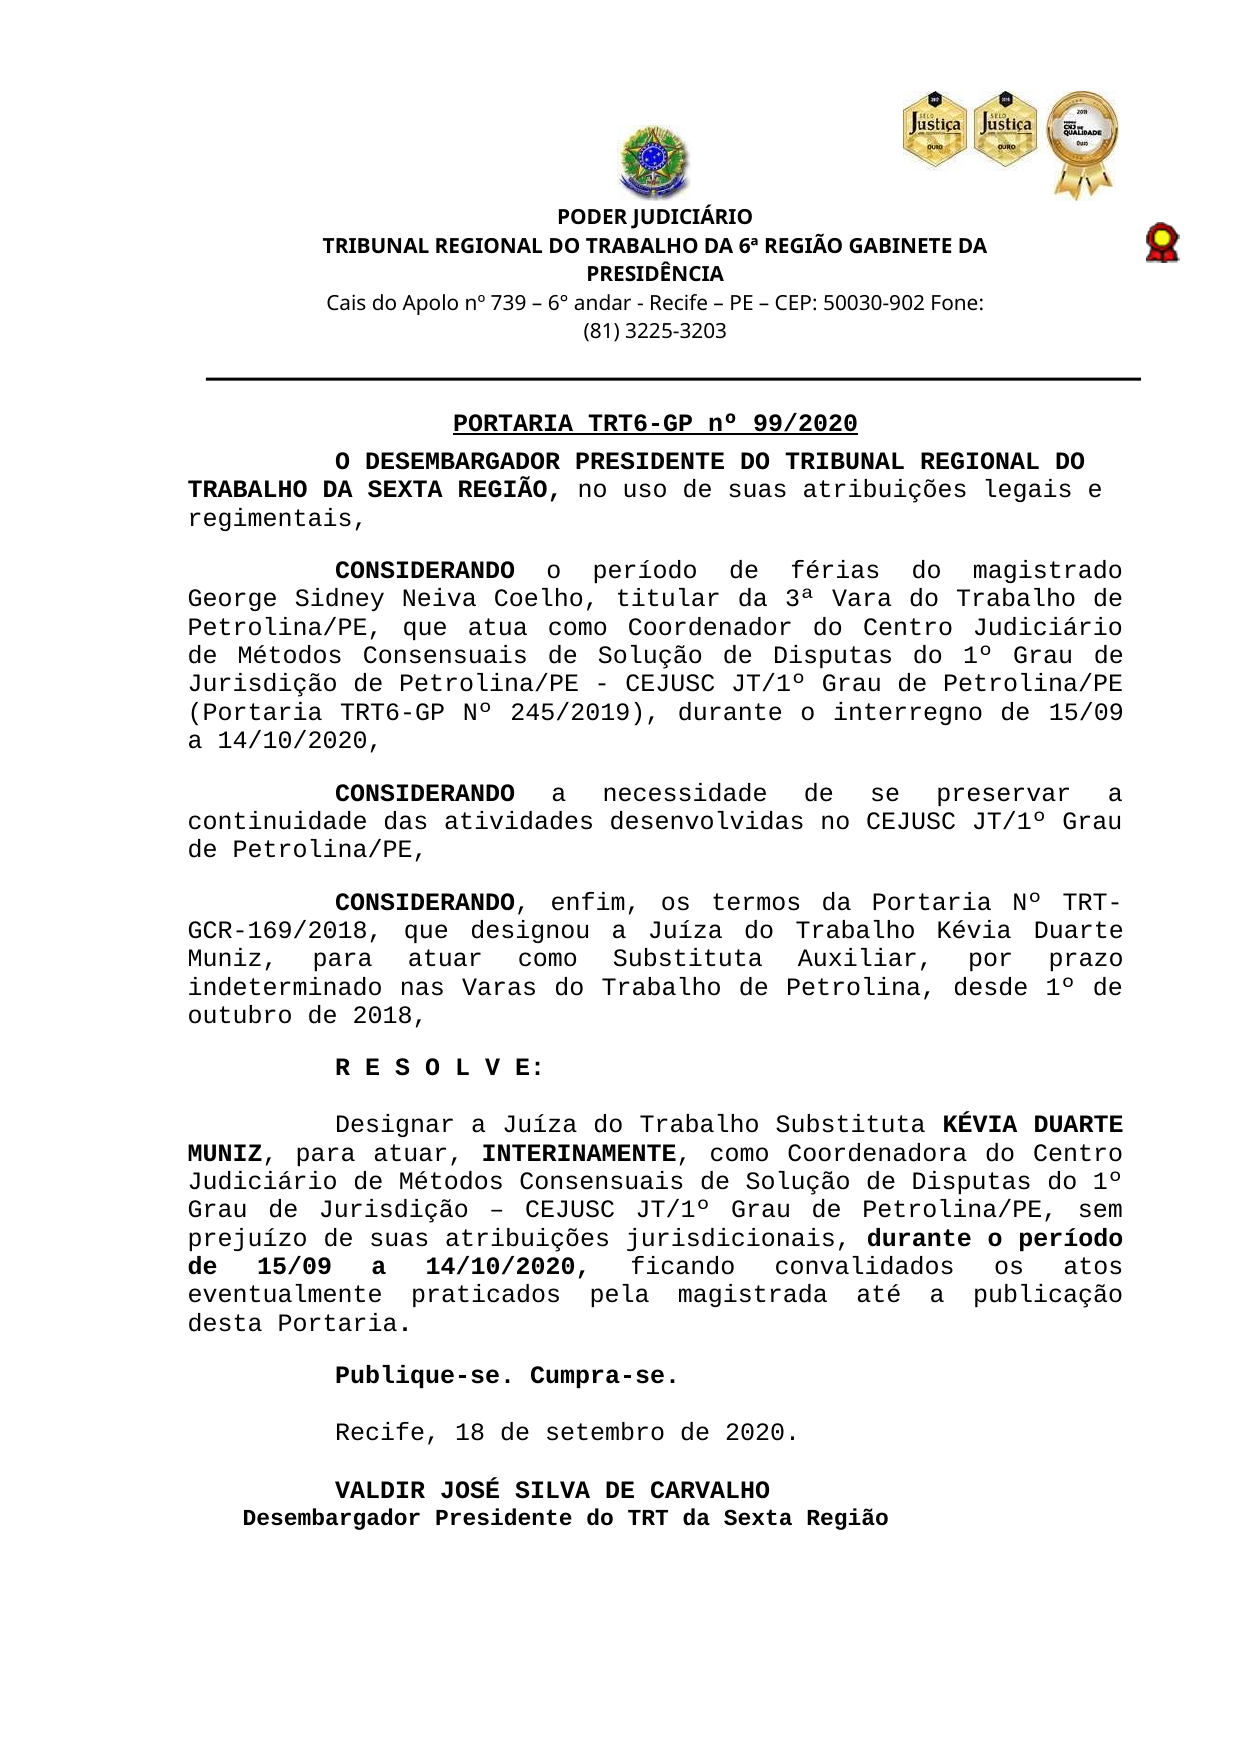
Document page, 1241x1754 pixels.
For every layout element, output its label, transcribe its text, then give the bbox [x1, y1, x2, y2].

subtitle O DESEMBARGADOR PRESIDENTE DO TRIBUNAL REGIONAL DO [335, 448, 1240, 477]
subtitle PORTARIA TRT6-GP nº 99/2020 [314, 410, 997, 438]
text Designar a Juíza do Trabalho Substituta KÉVIA DUARTE MUNIZ, para atuar, INTERINAMENTE, como Coordenadora do Centro Judiciário de Métodos Consensuais de Solução de Disputas do 1º Grau de Jurisdição – CEJUSC JT/1º Grau de Petrolina/PE, sem prejuízo de suas atribuições jurisdicionais, durante o período de 15/09 a 14/10/2020, ficando convalidados os atos eventualmente praticados pela magistrada até a publicação desta Portaria. [187, 1112, 1123, 1338]
text Recife, 18 de setembro de 2020. [335, 1419, 1240, 1448]
subtitle VALDIR JOSÉ SILVA DE CARVALHO [335, 1476, 1240, 1504]
subtitle R E S O L V E: [335, 1055, 1240, 1083]
text PODER JUDICIÁRIO [313, 202, 997, 231]
text Cais do Apolo nº 739 – 6° andar - Recife – PE – CEP: 50030-902 Fone: (81) 3225-3203 [314, 288, 997, 345]
picture [903, 91, 1119, 201]
text CONSIDERANDO o período de férias do magistrado George Sidney Neiva Coelho, titular da 3ª Vara do Trabalho de Petrolina/PE, que atua como Coordenador do Centro Judiciário de Métodos Consensuais de Solução de Disputas do 1º Grau de Jurisdição de Petrolina/PE - CEJUSC JT/1º Grau de Petrolina/PE (Portaria TRT6-GP Nº 245/2019), durante o interregno de 15/09 a 14/10/2020, [187, 557, 1123, 756]
text CONSIDERANDO a necessidade de se preservar a continuidade das atividades desenvolvidas no CEJUSC JT/1º Grau de Petrolina/PE, [187, 780, 1123, 865]
text CONSIDERANDO, enfim, os termos da Portaria Nº TRT- GCR-169/2018, que designou a Juíza do Trabalho Kévia Duarte Muniz, para atuar como Substituta Auxiliar, por prazo indeterminado nas Varas do Trabalho de Petrolina, desde 1º de outubro de 2018, [187, 889, 1123, 1031]
text TRABALHO DA SEXTA REGIÃO, no uso de suas atribuições legais e regimentais, [187, 477, 1105, 533]
picture [1146, 222, 1180, 263]
text TRIBUNAL REGIONAL DO TRABALHO DA 6ª REGIÃO GABINETE DA PRESIDÊNCIA [313, 231, 997, 288]
subtitle Publique-se. Cumpra-se. [335, 1363, 1240, 1391]
picture [617, 125, 691, 201]
text Desembargador Presidente do TRT da Sexta Região [242, 1504, 1240, 1530]
